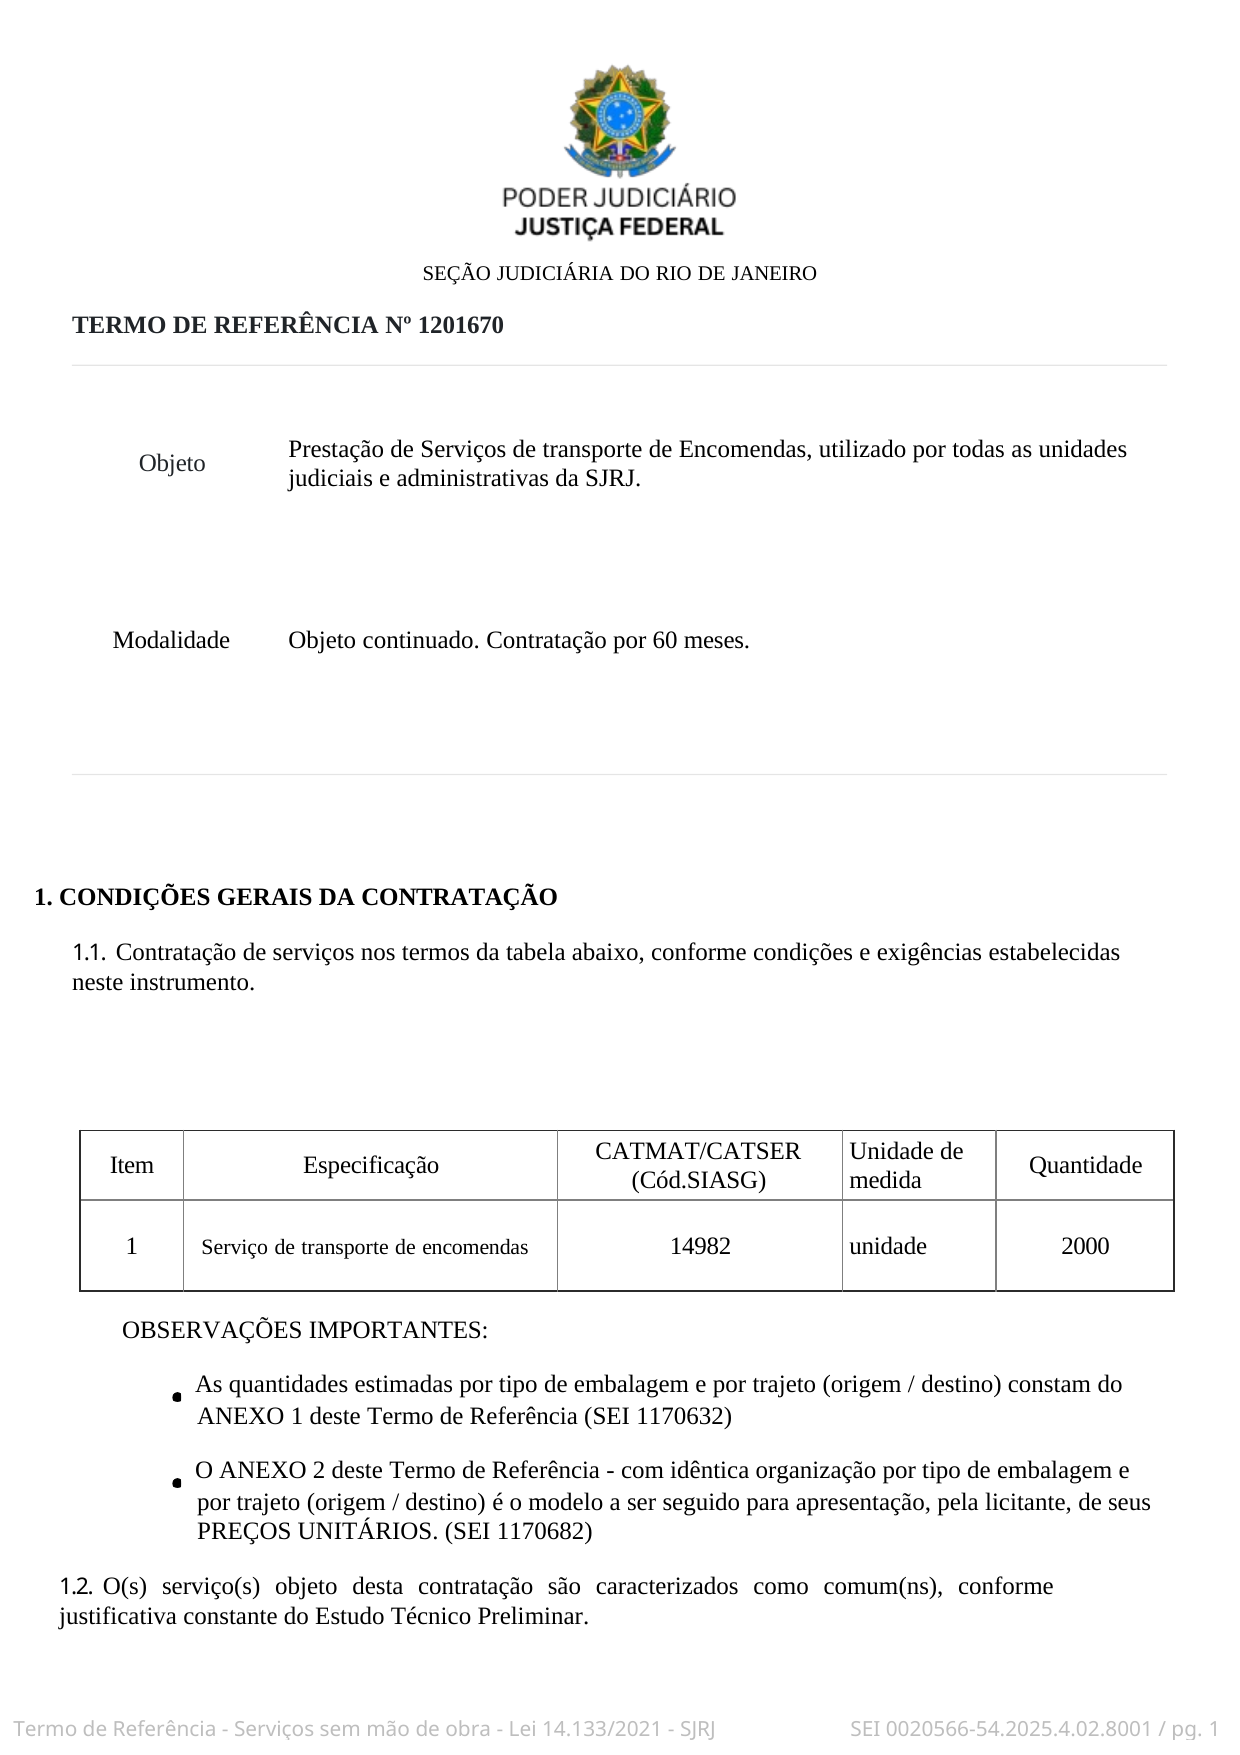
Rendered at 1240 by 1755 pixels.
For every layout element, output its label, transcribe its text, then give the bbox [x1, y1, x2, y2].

table_cell Serviço de transporte de encomendas [184, 1201, 557, 1290]
text Modalidade [112, 625, 273, 654]
text [72, 420, 273, 507]
list CONDIÇÕES GERAIS DA CONTRATAÇÃO [34, 882, 1181, 911]
text As quantidades estimadas por tipo de embalagem e por trajeto (origem / destino) constam do ANEXO 1 deste Termo de Referência (SEI 1170632) [172, 1369, 1181, 1430]
table_cell 2000 [997, 1201, 1173, 1290]
table_header Unidade de medida [843, 1131, 995, 1199]
text Objeto continuado. Contratação por 60 meses. [288, 625, 1181, 654]
list Contratação de serviços nos termos da tabela abaixo, conforme condições e exigências estabelecidas neste instrumento. [72, 936, 1120, 996]
table_header CATMAT/CATSER (Cód.SIASG) [558, 1131, 842, 1199]
table_cell unidade [843, 1201, 995, 1290]
text SEÇÃO JUDICIÁRIA DO RIO DE JANEIRO [59, 261, 1181, 285]
table_header Item [81, 1131, 183, 1199]
table_cell 1 [81, 1201, 183, 1290]
list O(s) serviço(s) objeto desta contratação são caracterizados como comum(ns), conforme justificativa constante do Estudo Técnico Preliminar. [59, 1570, 1054, 1630]
text OBSERVAÇÕES IMPORTANTES: [122, 1316, 1181, 1344]
text O ANEXO 2 deste Termo de Referência - com idêntica organização por tipo de embalagem e por trajeto (origem / destino) é o modelo a ser seguido para apresentação, pela licitante, de seus PREÇOS UNITÁRIOS. (SEI 1170682) [172, 1455, 1161, 1545]
text Objeto [139, 448, 273, 476]
table_header Especificação [184, 1131, 557, 1199]
table_cell 14982 [558, 1201, 842, 1290]
subtitle TERMO DE REFERÊNCIA Nº 1201670 [72, 310, 1181, 339]
table_header Quantidade [997, 1131, 1173, 1199]
text Prestação de Serviços de transporte de Encomendas, utilizado por todas as unidades judiciais e administrativas da SJRJ. [288, 434, 1181, 491]
text [72, 586, 273, 695]
